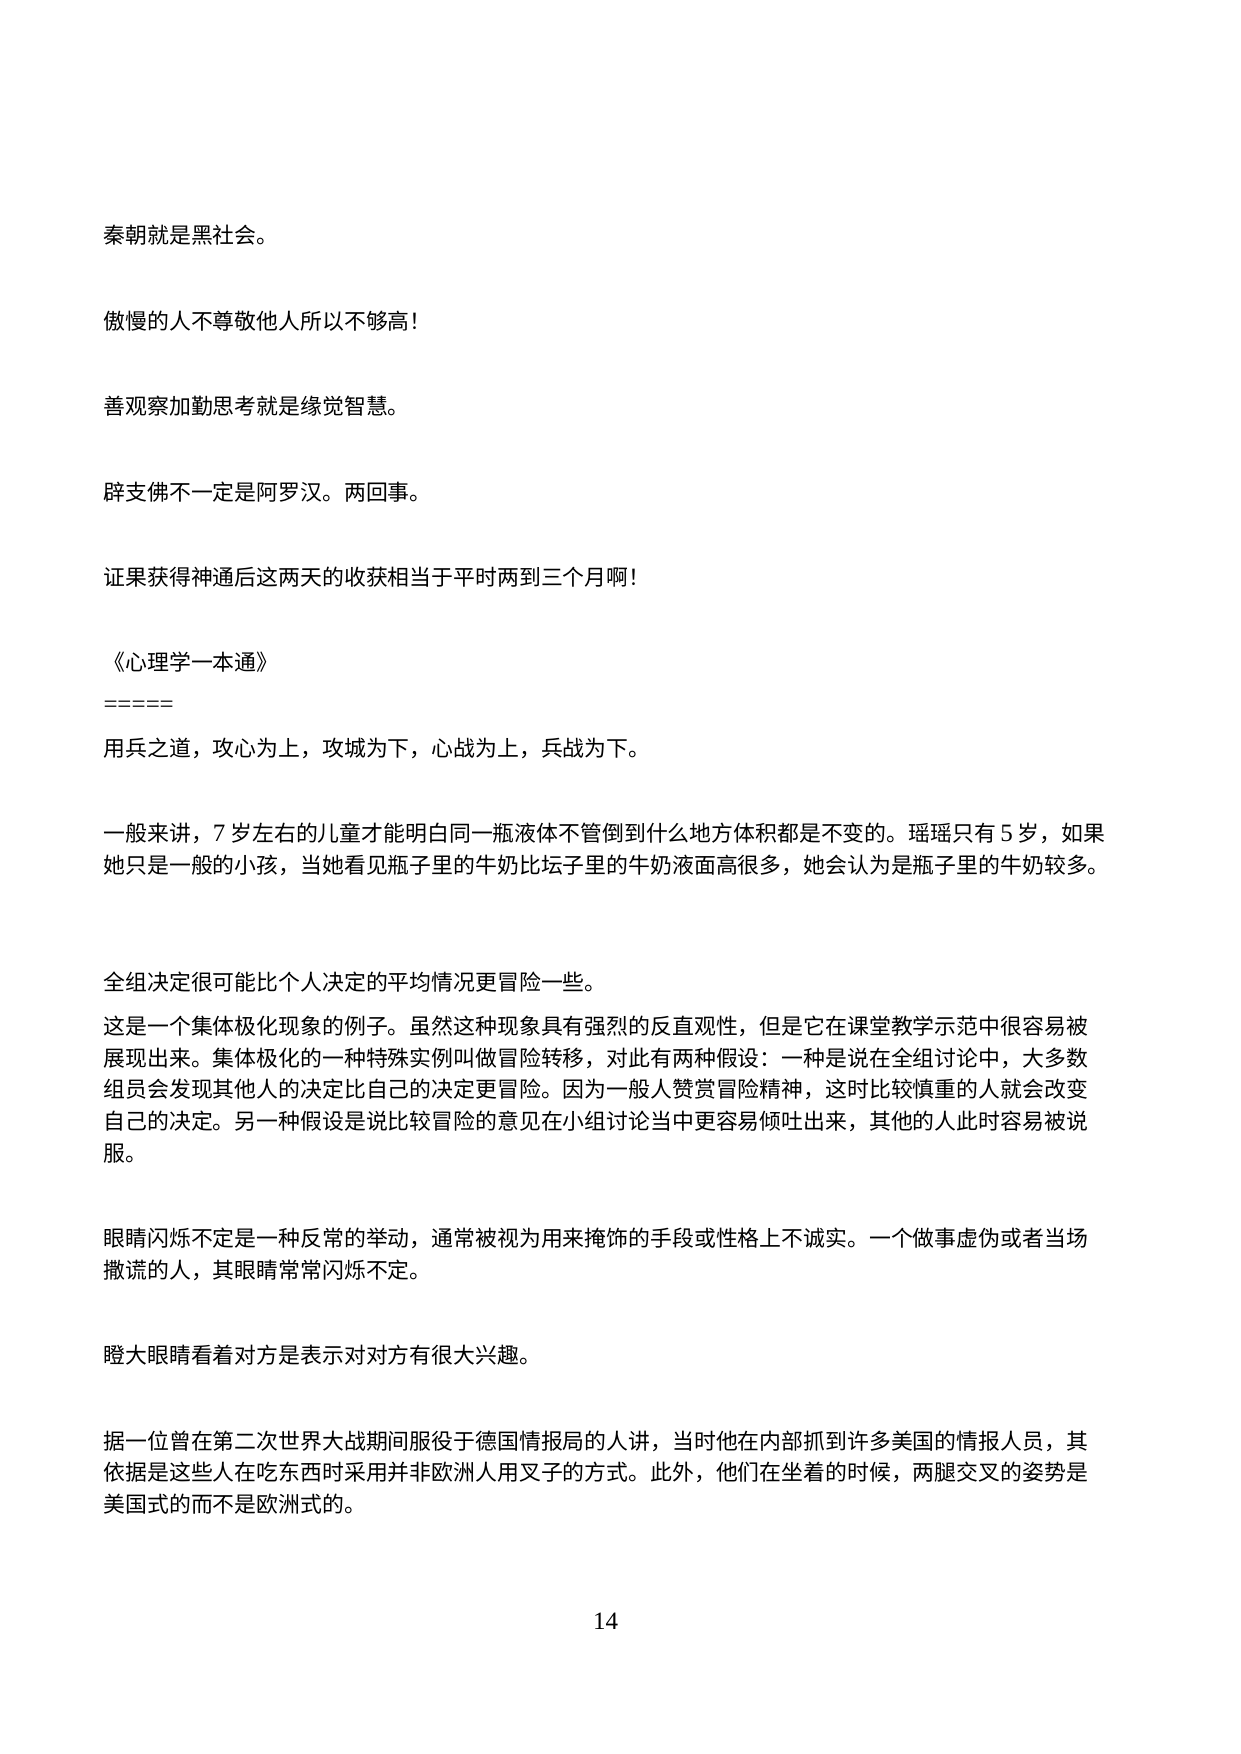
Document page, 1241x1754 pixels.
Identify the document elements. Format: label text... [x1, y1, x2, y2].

text 瞪大眼睛看着对方是表示对对方有很大兴趣。 [103, 1338, 1107, 1370]
text 《心理学一本通》 [103, 645, 1107, 677]
text 眼睛闪烁不定是一种反常的举动，通常被视为用来掩饰的手段或性格上不诚实。一个做事虚伪或者当场撒谎的人，其眼睛常常闪烁不定。 [103, 1221, 1107, 1284]
text 全组决定很可能比个人决定的平均情况更冒险一些。 [103, 965, 1107, 997]
text 善观察加勤思考就是缘觉智慧。 [103, 389, 1107, 421]
text 秦朝就是黑社会。 [103, 218, 1107, 250]
text 辟支佛不一定是阿罗汉。两回事。 [103, 474, 1107, 506]
text ===== [103, 689, 1107, 718]
text 傲慢的人不尊敬他人所以不够高！ [103, 304, 1107, 335]
text 一般来讲，7岁左右的儿童才能明白同一瓶液体不管倒到什么地方体积都是不变的。瑶瑶只有5岁，如果她只是一般的小孩，当她看见瓶子里的牛奶比坛子里的牛奶液面高很多，她会认为是瓶子里的牛奶较多。 [103, 816, 1107, 911]
text 用兵之道，攻心为上，攻城为下，心战为上，兵战为下。 [103, 731, 1107, 762]
text 这是一个集体极化现象的例子。虽然这种现象具有强烈的反直观性，但是它在课堂教学示范中很容易被展现出来。集体极化的一种特殊实例叫做冒险转移，对此有两种假设：一种是说在全组讨论中，大多数组员会发现其他人的决定比自己的决定更冒险。因为一般人赞赏冒险精神，这时比较慎重的人就会改变自己的决定。另一种假设是说比较冒险的意见在小组讨论当中更容易倾吐出来，其他的人此时容易被说服。 [103, 1009, 1107, 1167]
text 据一位曾在第二次世界大战期间服役于德国情报局的人讲，当时他在内部抓到许多美国的情报人员，其依据是这些人在吃东西时采用并非欧洲人用叉子的方式。此外，他们在坐着的时候，两腿交叉的姿势是美国式的而不是欧洲式的。 [103, 1424, 1107, 1519]
text 证果获得神通后这两天的收获相当于平时两到三个月啊！ [103, 560, 1107, 592]
